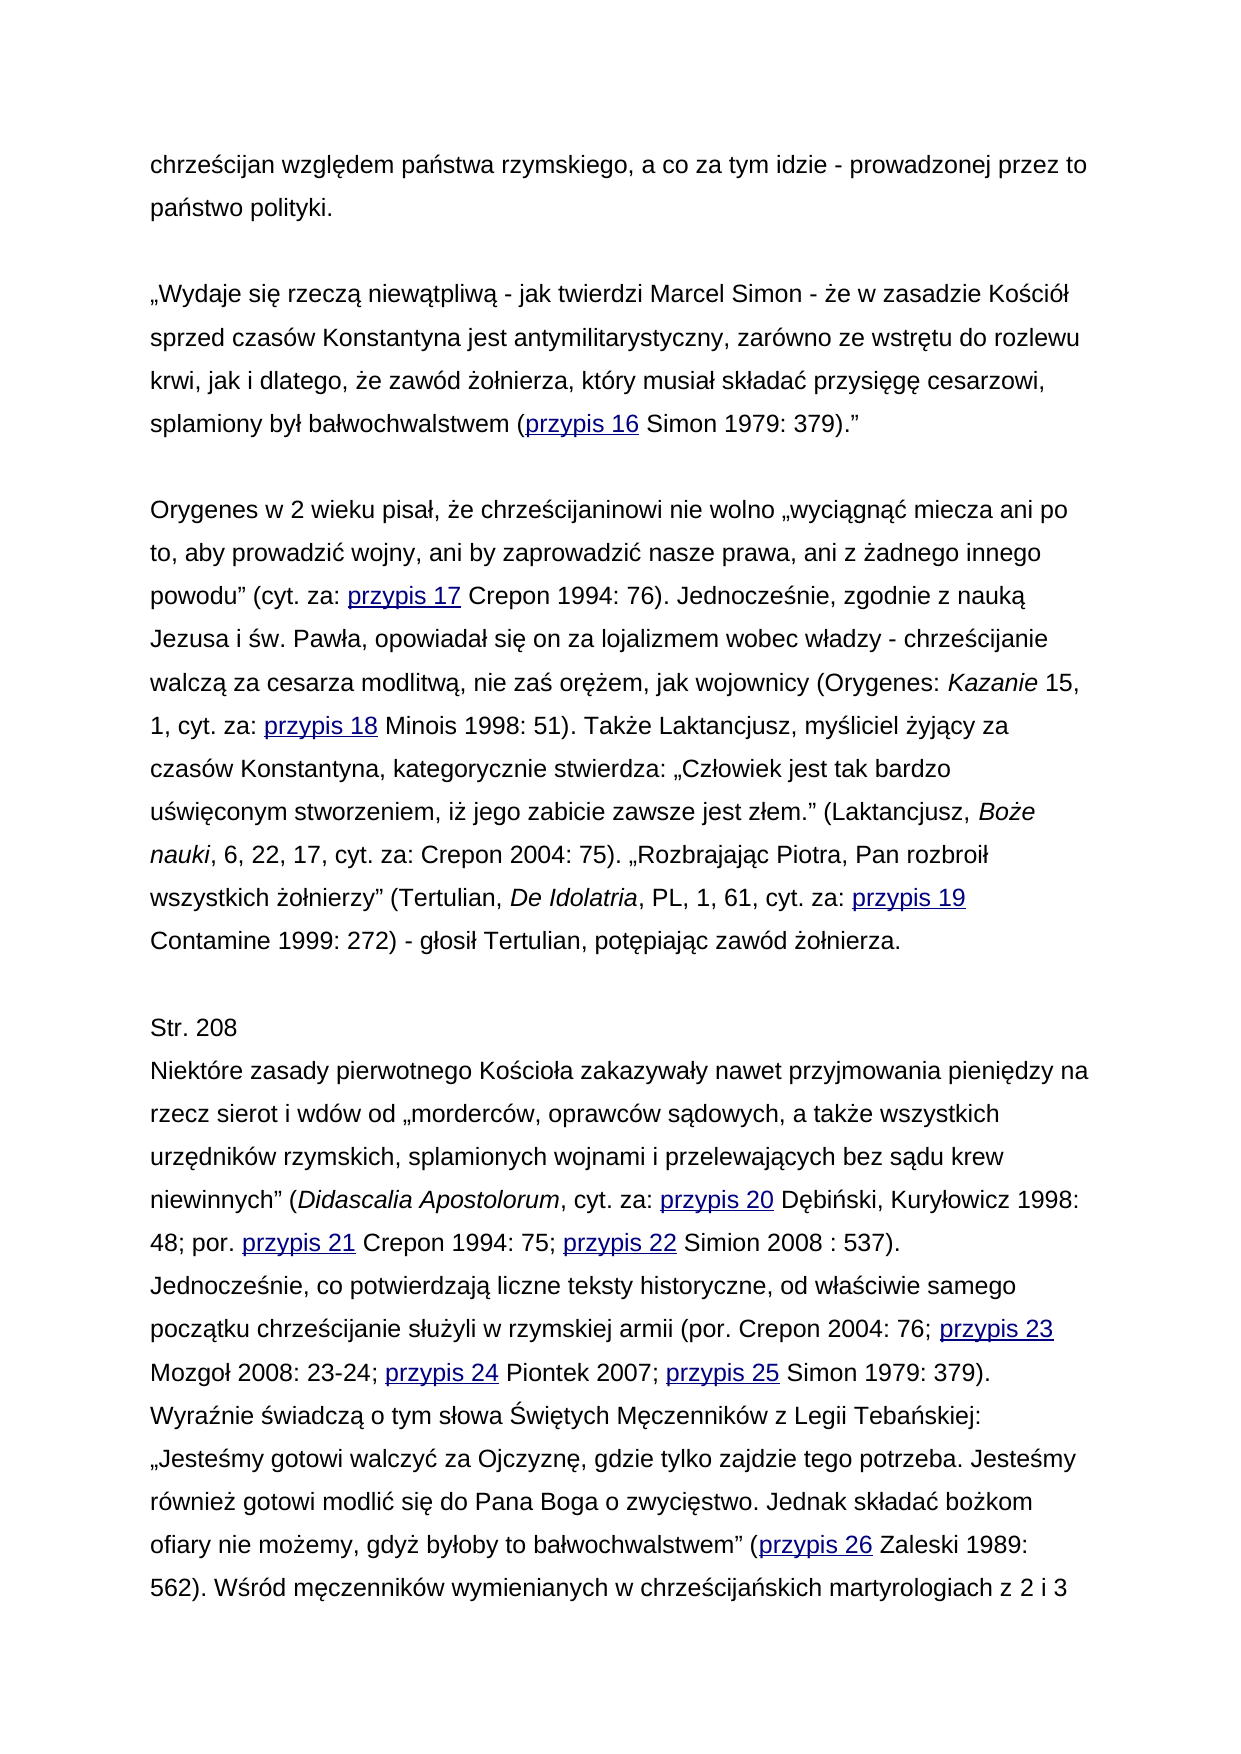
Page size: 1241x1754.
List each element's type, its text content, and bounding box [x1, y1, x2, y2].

text Niektóre zasady pierwotnego Kościoła zakazywały nawet przyjmowania pieniędzy na rzecz sierot i wdów od „morderców, oprawców sądowych, a także wszystkich urzędników rzymskich, splamionych wojnami i przelewających bez sądu krew niewinnych” (Didascalia Apostolorum, cyt. za: przypis 20 Dębiński, Kuryłowicz 1998: 48; por. przypis 21 Crepon 1994: 75; przypis 22 Simion 2008 : 537). [150, 1056, 1090, 1257]
text „Wydaje się rzeczą niewątpliwą - jak twierdzi Marcel Simon - że w zasadzie Kościół sprzed czasów Konstantyna jest antymilitarystyczny, zarówno ze wstrętu do rozlewu krwi, jak i dlatego, że zawód żołnierza, który musiał składać przysięgę cesarzowi, splamiony był bałwochwalstwem (przypis 16 Simon 1979: 379).” [150, 279, 1090, 437]
text Orygenes w 2 wieku pisał, że chrześcijaninowi nie wolno „wyciągnąć miecza ani po to, aby prowadzić wojny, ani by zaprowadzić nasze prawa, ani z żadnego innego powodu” (cyt. za: przypis 17 Crepon 1994: 76). Jednocześnie, zgodnie z nauką Jezusa i św. Pawła, opowiadał się on za lojalizmem wobec władzy - chrześcijanie walczą za cesarza modlitwą, nie zaś orężem, jak wojownicy (Orygenes: Kazanie 15, 1, cyt. za: przypis 18 Minois 1998: 51). Także Laktancjusz, myśliciel żyjący za czasów Konstantyna, kategorycznie stwierdza: „Człowiek jest tak bardzo uświęconym stworzeniem, iż jego zabicie zawsze jest złem.” (Laktancjusz, Boże nauki, 6, 22, 17, cyt. za: Crepon 2004: 75). „Rozbrajając Piotra, Pan rozbroił wszystkich żołnierzy” (Tertulian, De Idolatria, PL, 1, 61, cyt. za: przypis 19 Contamine 1999: 272) - głosił Tertulian, potępiając zawód żołnierza. [150, 495, 1090, 955]
text Str. 208 [150, 1012, 1090, 1041]
text Jednocześnie, co potwierdzają liczne teksty historyczne, od właściwie samego początku chrześcijanie służyli w rzymskiej armii (por. Crepon 2004: 76; przypis 23 Mozgoł 2008: 23-24; przypis 24 Piontek 2007; przypis 25 Simon 1979: 379). Wyraźnie świadczą o tym słowa Świętych Męczenników z Legii Tebańskiej: „Jesteśmy gotowi walczyć za Ojczyznę, gdzie tylko zajdzie tego potrzeba. Jesteśmy również gotowi modlić się do Pana Boga o zwycięstwo. Jednak składać bożkom ofiary nie możemy, gdyż byłoby to bałwochwalstwem” (przypis 26 Zaleski 1989: 562). Wśród męczenników wymienianych w chrześcijańskich martyrologiach z 2 i 3 [150, 1271, 1090, 1602]
text chrześcijan względem państwa rzymskiego, a co za tym idzie - prowadzonej przez to państwo polityki. [150, 150, 1090, 222]
